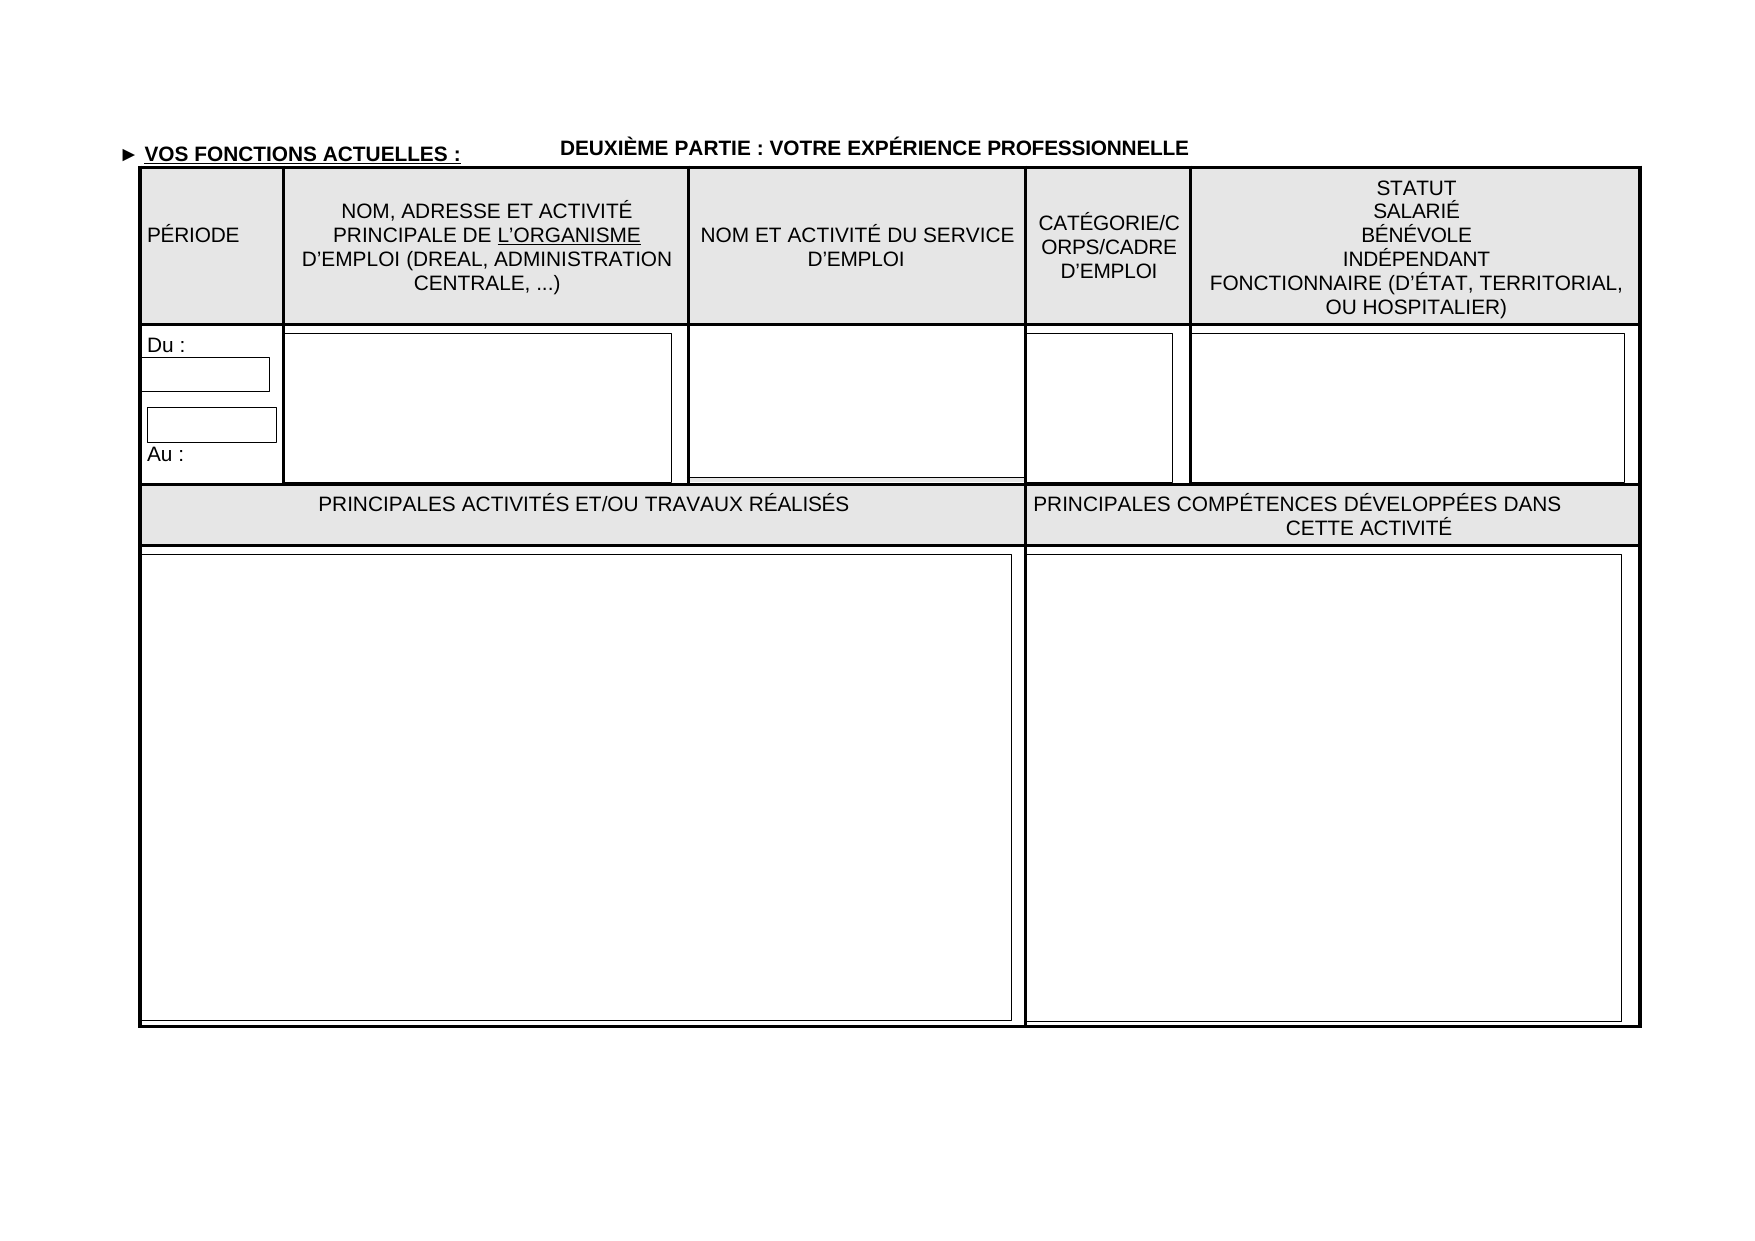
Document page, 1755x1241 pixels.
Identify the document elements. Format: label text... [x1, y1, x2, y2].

table_cell [285, 326, 687, 482]
table_header PÉRIODE [142, 169, 282, 323]
table_cell [1027, 547, 1638, 1025]
table_header CATÉGORIE/C ORPS/CADRE D’EMPLOI [1027, 169, 1189, 323]
table_cell PRINCIPALES COMPÉTENCES DÉVELOPPÉES DANS CETTE ACTIVITÉ [1027, 486, 1638, 544]
table_header STATUT SALARIÉ BÉNÉVOLE INDÉPENDANT FONCTIONNAIRE (D’ÉTAT, TERRITORIAL, OU HOSPITALIER) [1192, 169, 1638, 323]
table_cell [690, 326, 1024, 477]
table_cell PRINCIPALES ACTIVITÉS ET/OU TRAVAUX RÉALISÉS [142, 486, 1024, 544]
table_cell [285, 334, 671, 482]
table_cell [690, 478, 1024, 482]
table_cell [1192, 334, 1624, 482]
table_cell [1027, 555, 1621, 1021]
table_cell [1192, 326, 1638, 482]
table_cell [1027, 326, 1189, 482]
table_cell [1027, 334, 1172, 482]
table_cell [142, 555, 1011, 1020]
table_header NOM ET ACTIVITÉ DU SERVICE D’EMPLOI [690, 169, 1024, 323]
table_cell [142, 547, 1024, 1025]
table_cell Du : Au : [142, 326, 282, 482]
text DEUXIÈME PARTIE : VOTRE EXPÉRIENCE PROFESSIONNELLE [118, 136, 1630, 141]
table_header NOM, ADRESSE ET ACTIVITÉ PRINCIPALE DE L’ORGANISME D’EMPLOI (DREAL, ADMINISTRATION CENTRALE, ...) [285, 169, 687, 323]
list VOS FONCTIONS ACTUELLES : [118, 142, 1650, 166]
